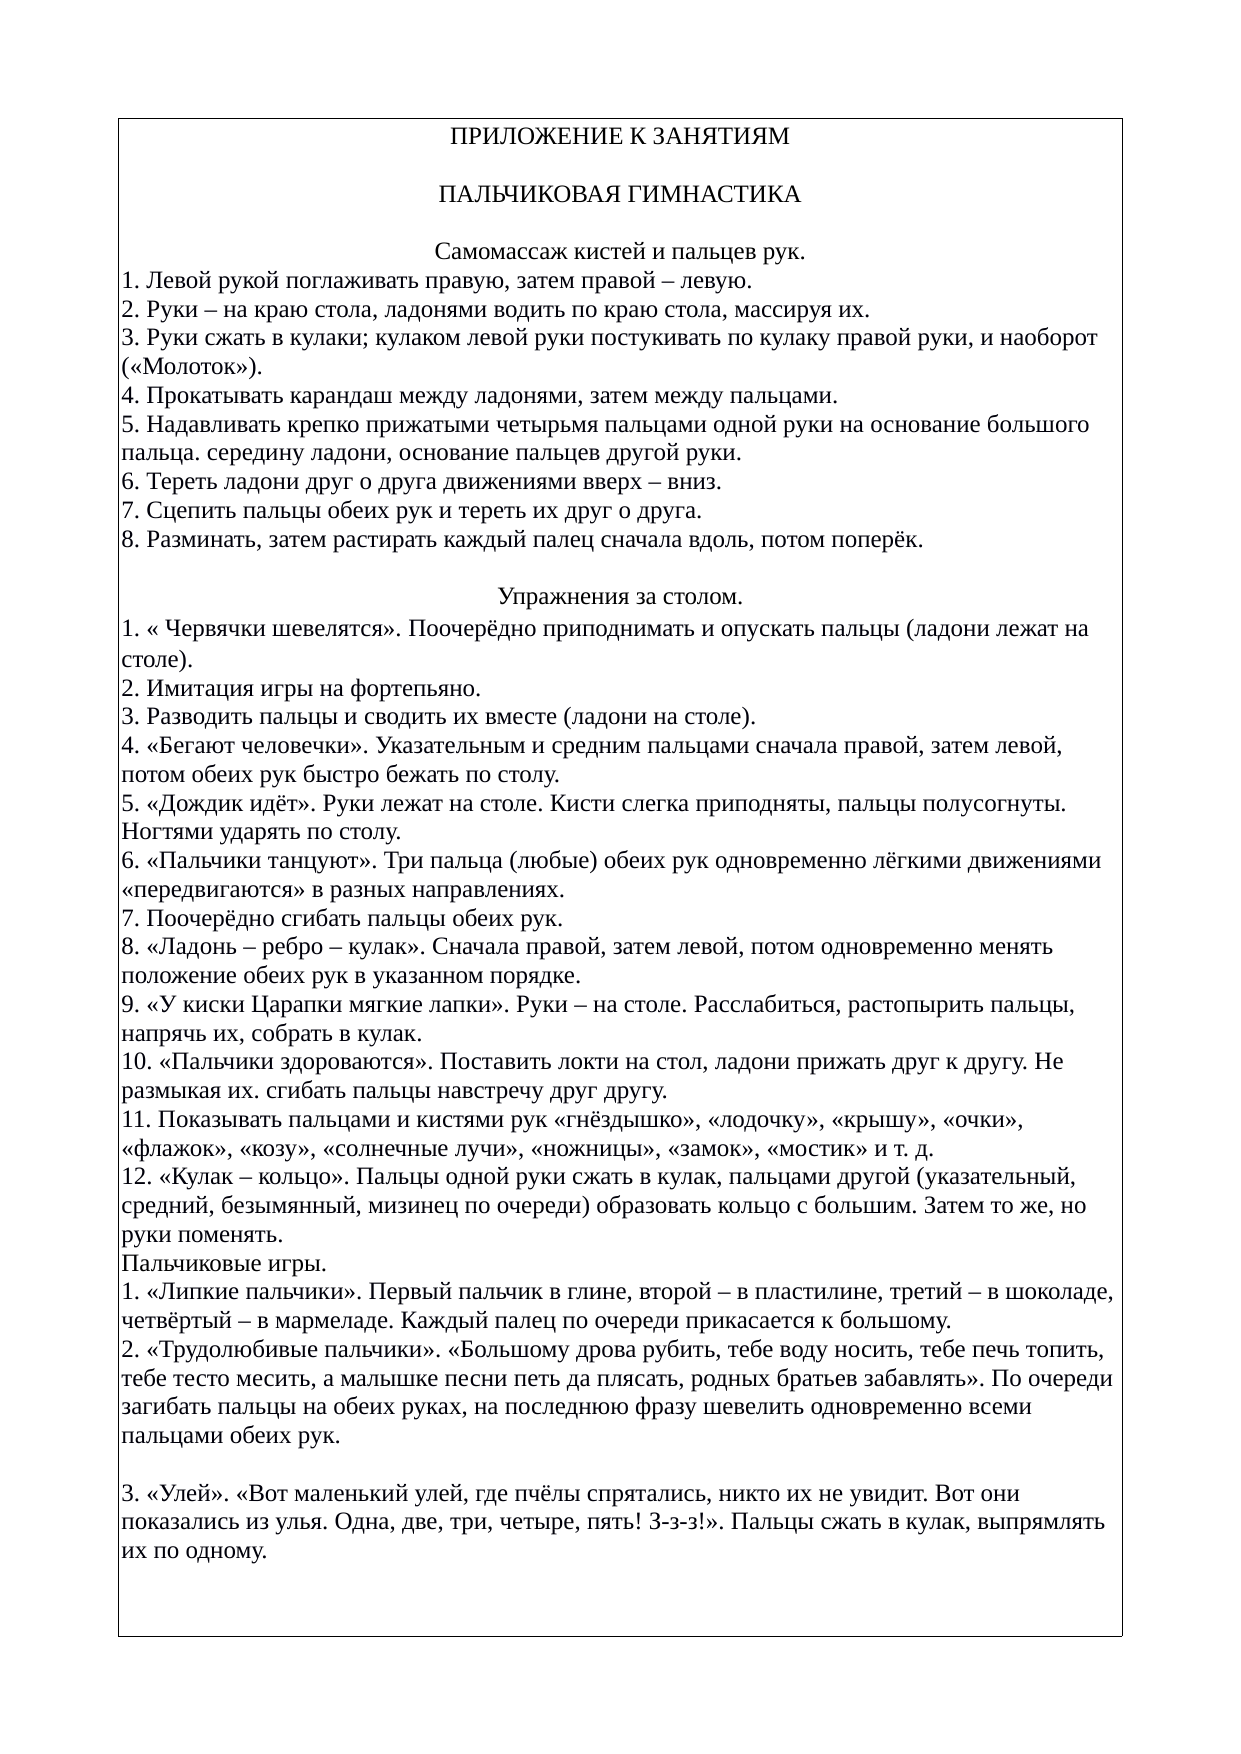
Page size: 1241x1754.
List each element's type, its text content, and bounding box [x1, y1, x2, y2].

text 10. «Пальчики здороваются». Поставить локти на стол, ладони прижать друг к другу. Не размыкая их. сгибать пальцы навстречу друг другу. [121, 1046, 1119, 1104]
text ПРИЛОЖЕНИЕ К ЗАНЯТИЯМ [121, 121, 1119, 150]
text 8. «Ладонь – ребро – кулак». Сначала правой, затем левой, потом одновременно менять положение обеих рук в указанном порядке. [121, 931, 1119, 989]
text 8. Разминать, затем растирать каждый палец сначала вдоль, потом поперёк. [121, 524, 1119, 552]
text ПАЛЬЧИКОВАЯ ГИМНАСТИКА [121, 179, 1119, 207]
text 6. Тереть ладони друг о друга движениями вверх – вниз. [121, 466, 1119, 495]
text 6. «Пальчики танцуют». Три пальца (любые) обеих рук одновременно лёгкими движениями «передвигаются» в разных направлениях. [121, 845, 1119, 903]
text 1. « Червячки шевелятся». Поочерёдно приподнимать и опускать пальцы (ладони лежат на столе). [121, 610, 1119, 673]
text 1. «Липкие пальчики». Первый пальчик в глине, второй – в пластилине, третий – в шоколаде, четвёртый – в мармеладе. Каждый палец по очереди прикасается к большому. [121, 1276, 1119, 1334]
text Самомассаж кистей и пальцев рук. [121, 236, 1119, 265]
text 3. Разводить пальцы и сводить их вместе (ладони на столе). [121, 701, 1119, 730]
text 5. «Дождик идёт». Руки лежат на столе. Кисти слегка приподняты, пальцы полусогнуты. Ногтями ударять по столу. [121, 788, 1119, 845]
text Упражнения за столом. [121, 581, 1119, 610]
text 1. Левой рукой поглаживать правую, затем правой – левую. [121, 265, 1119, 294]
text 2. «Трудолюбивые пальчики». «Большому дрова рубить, тебе воду носить, тебе печь топить, тебе тесто месить, а малышке песни петь да плясать, родных братьев забавлять». По очереди загибать пальцы на обеих руках, на последнюю фразу шевелить одновременно всеми пальцами обеих рук. [121, 1334, 1119, 1449]
text 4. Прокатывать карандаш между ладонями, затем между пальцами. [121, 380, 1119, 409]
text Пальчиковые игры. [121, 1248, 1119, 1276]
text 12. «Кулак – кольцо». Пальцы одной руки сжать в кулак, пальцами другой (указательный, средний, безымянный, мизинец по очереди) образовать кольцо с большим. Затем то же, но руки поменять. [121, 1161, 1119, 1248]
text 3. Руки сжать в кулаки; кулаком левой руки постукивать по кулаку правой руки, и наоборот («Молоток»). [121, 322, 1119, 380]
text 3. «Улей». «Вот маленький улей, где пчёлы спрятались, никто их не увидит. Вот они показались из улья. Одна, две, три, четыре, пять! З-з-з!». Пальцы сжать в кулак, выпрямлять их по одному. [121, 1478, 1119, 1564]
text 9. «У киски Царапки мягкие лапки». Руки – на столе. Расслабиться, растопырить пальцы, напрячь их, собрать в кулак. [121, 989, 1119, 1046]
text 7. Сцепить пальцы обеих рук и тереть их друг о друга. [121, 495, 1119, 524]
text 4. «Бегают человечки». Указательным и средним пальцами сначала правой, затем левой, потом обеих рук быстро бежать по столу. [121, 730, 1119, 788]
text 5. Надавливать крепко прижатыми четырьмя пальцами одной руки на основание большого пальца. середину ладони, основание пальцев другой руки. [121, 409, 1119, 466]
text 2. Имитация игры на фортепьяно. [121, 673, 1119, 701]
text 11. Показывать пальцами и кистями рук «гнёздышко», «лодочку», «крышу», «очки», «флажок», «козу», «солнечные лучи», «ножницы», «замок», «мостик» и т. д. [121, 1104, 1119, 1161]
text 2. Руки – на краю стола, ладонями водить по краю стола, массируя их. [121, 294, 1119, 322]
text 7. Поочерёдно сгибать пальцы обеих рук. [121, 903, 1119, 931]
